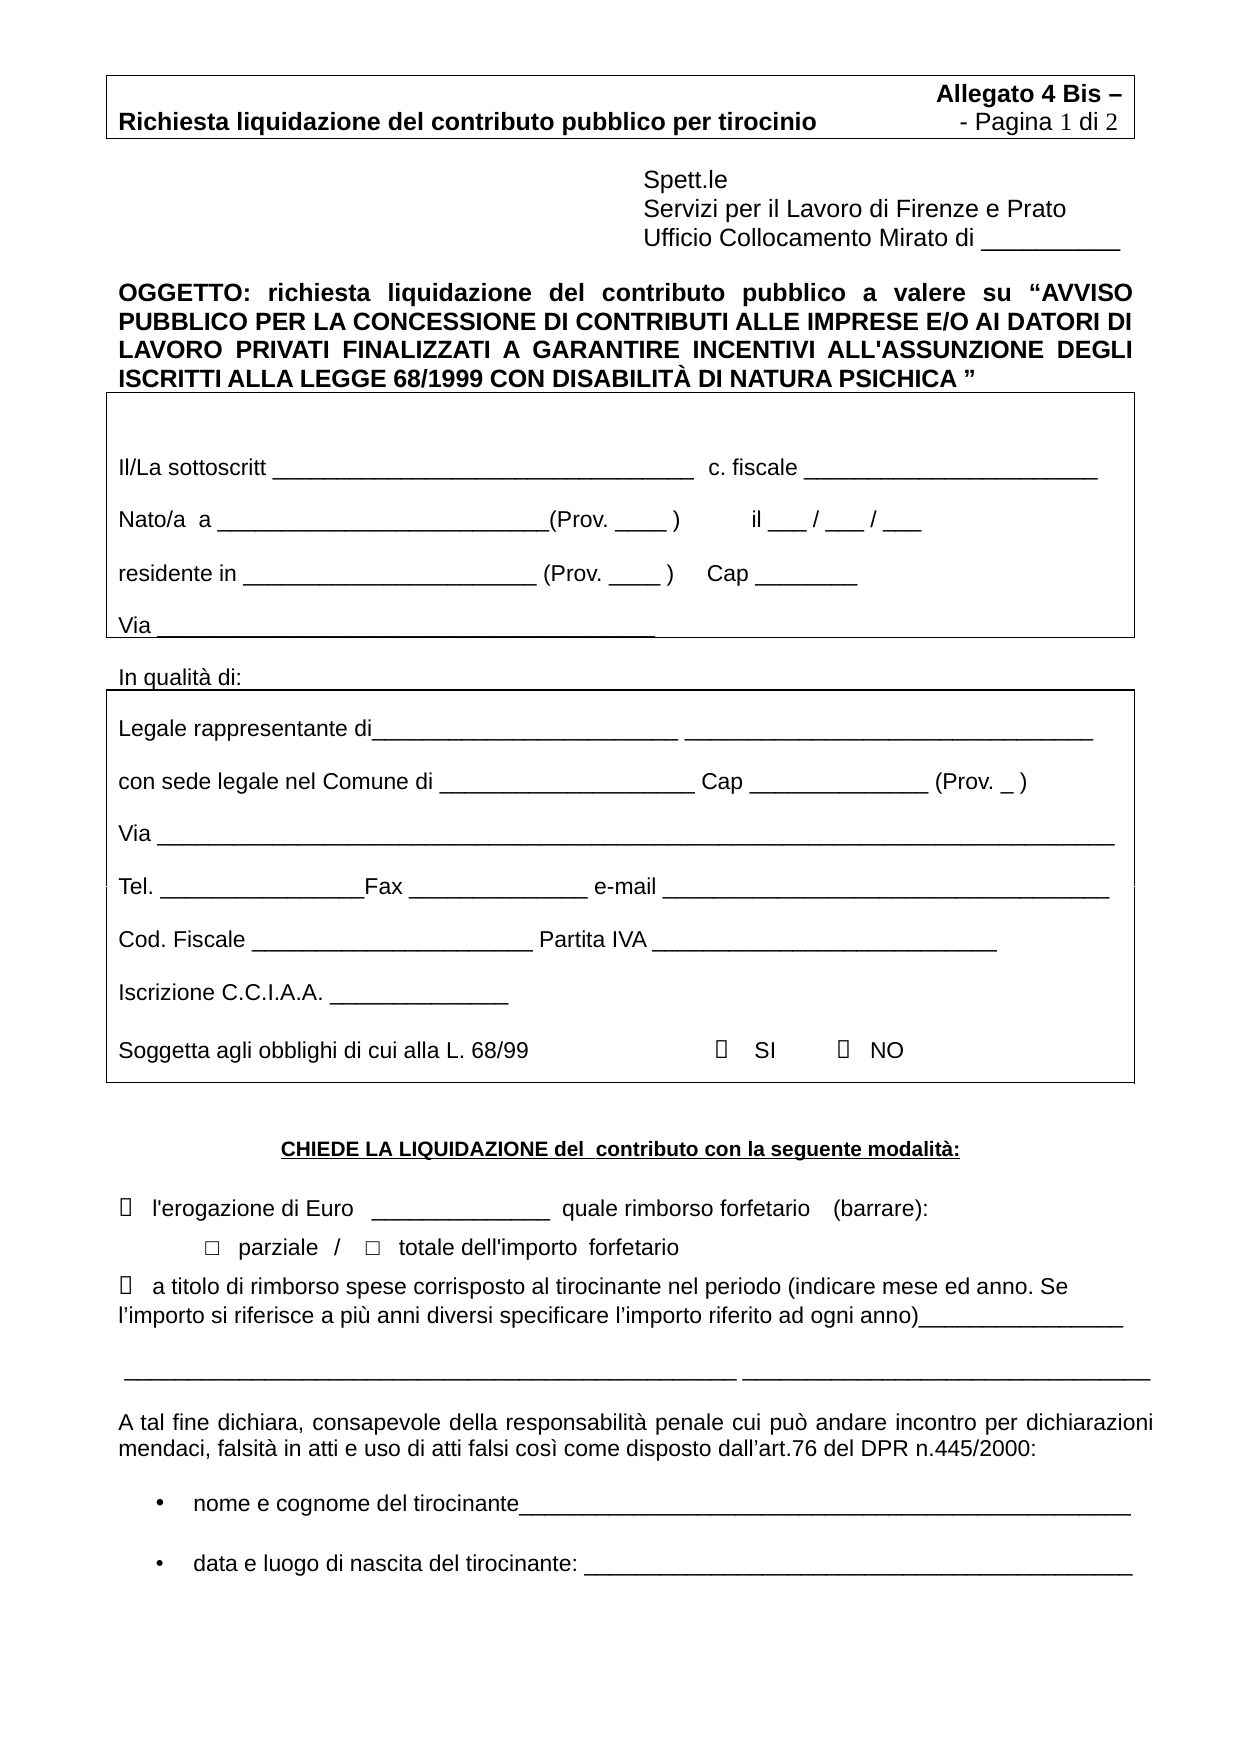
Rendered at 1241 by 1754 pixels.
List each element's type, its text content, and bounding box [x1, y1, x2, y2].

text Tel. ________________Fax ______________ e-mail ___________________________________ [118, 873, 1134, 899]
text residente in _______________________ (Prov. ____ ) Cap ________ [118, 560, 1134, 586]
text Ufficio Collocamento Mirato di __________ [118, 222, 1152, 251]
text A tal fine dichiara, consapevole della responsabilità penale cui può andare incontro per dichiarazioni mendaci, falsità in atti e uso di atti falsi così come disposto dall’art.76 del DPR n.445/2000: [118, 1409, 1154, 1461]
text Legale rappresentante di________________________ ________________________________ [118, 715, 1134, 741]
text Nato/a a __________________________(Prov. ____ ) [118, 506, 695, 533]
text [1135, 506, 1154, 533]
text □ parziale / □ totale dell'importo forfetario [168, 1234, 1092, 1260]
text ________________________________________________ ________________________________ [118, 1355, 1154, 1382]
text con sede legale nel Comune di ____________________ Cap ______________ (Prov. _ ) [118, 768, 1134, 794]
text Via ___________________________________________________________________________ [118, 820, 1134, 847]
text Il/La sottoscritt _________________________________ [118, 453, 695, 480]
text In qualità di: [118, 664, 1154, 690]
text Allegato 4 Bis – Richiesta liquidazione del contributo pubblico per tirocinio - Pagina 1 di 2 [118, 79, 1129, 136]
text Cod. Fiscale ______________________ Partita IVA ___________________________ [118, 926, 1134, 952]
text Soggetta agli obblighi di cui alla L. 68/99  SI NO [118, 1031, 1134, 1065]
text CHIEDE LA LIQUIDAZIONE del contributo con la seguente modalità: [281, 1137, 1154, 1161]
text Spett.le [118, 165, 1152, 194]
text a titolo di rimborso spese corrisposto al tirocinante nel periodo (indicare mese ed anno. Se l’importo si riferisce a più anni diversi specificare l’importo riferito ad ogni anno)________________ [118, 1268, 1154, 1328]
text c. fiscale _______________________ [708, 453, 1134, 480]
text Via _______________________________________ [118, 612, 1134, 637]
text Servizi per il Lavoro di Firenze e Prato [118, 194, 1152, 222]
list nome e cognome del tirocinante________________________________________________ [156, 1490, 1152, 1517]
text OGGETTO: richiesta liquidazione del contributo pubblico a valere su “AVVISO PUBBLICO PER LA CONCESSIONE DI CONTRIBUTI ALLE IMPRESE E/O AI DATORI DI LAVORO PRIVATI FINALIZZATI A GARANTIRE INCENTIVI ALL'ASSUNZIONE DEGLI ISCRITTI ALLA LEGGE 68/1999 CON DISABILITÀ DI NATURA PSICHICA ” [118, 278, 1133, 392]
text Iscrizione C.C.I.A.A. ______________ [118, 978, 1134, 1005]
text il ___ / ___ / ___ [751, 506, 1134, 533]
text l'erogazione di Euro ______________ quale rimborso forfetario (barrare): [118, 1190, 1092, 1224]
list data e luogo di nascita del tirocinante: ___________________________________________ [156, 1550, 1152, 1577]
